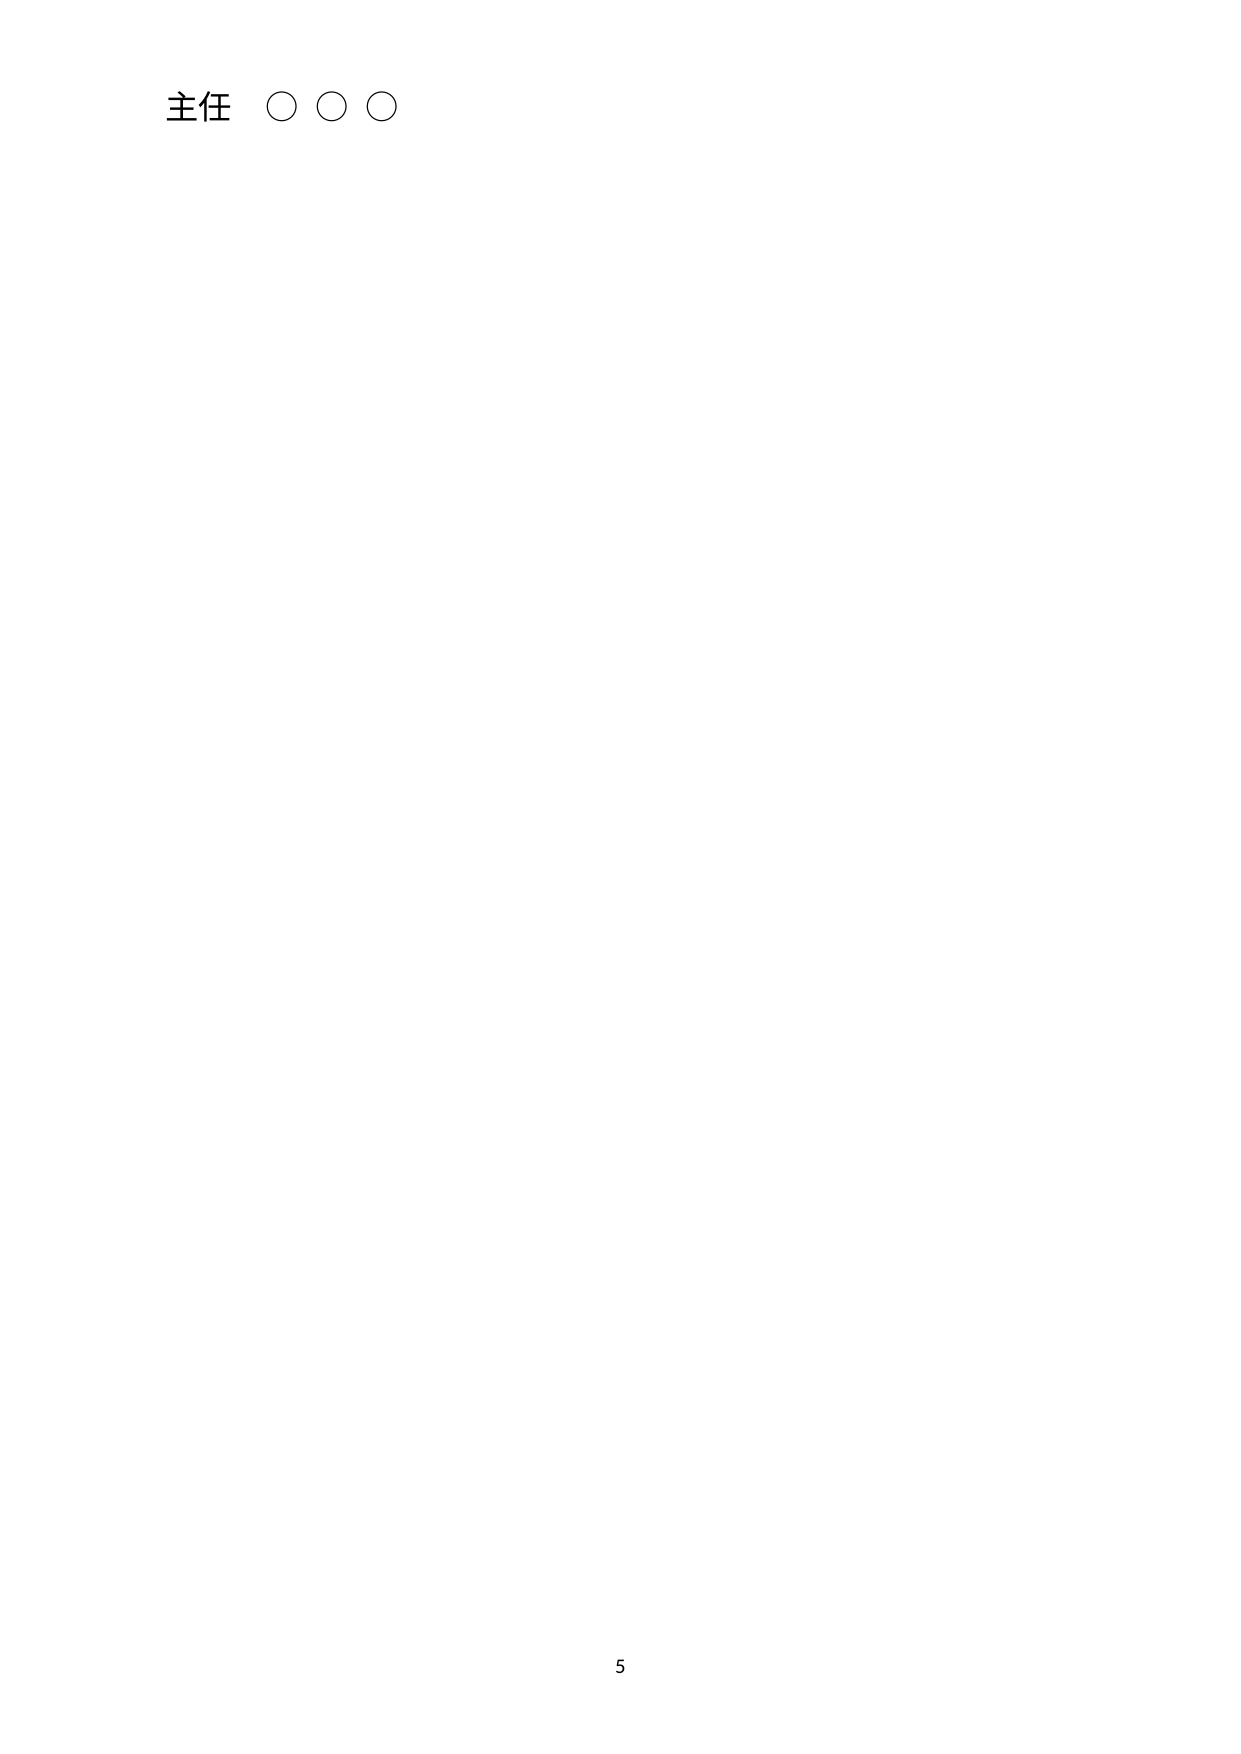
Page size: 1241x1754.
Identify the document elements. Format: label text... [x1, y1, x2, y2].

text 主任 ○ ○ ○ [165, 63, 1134, 126]
